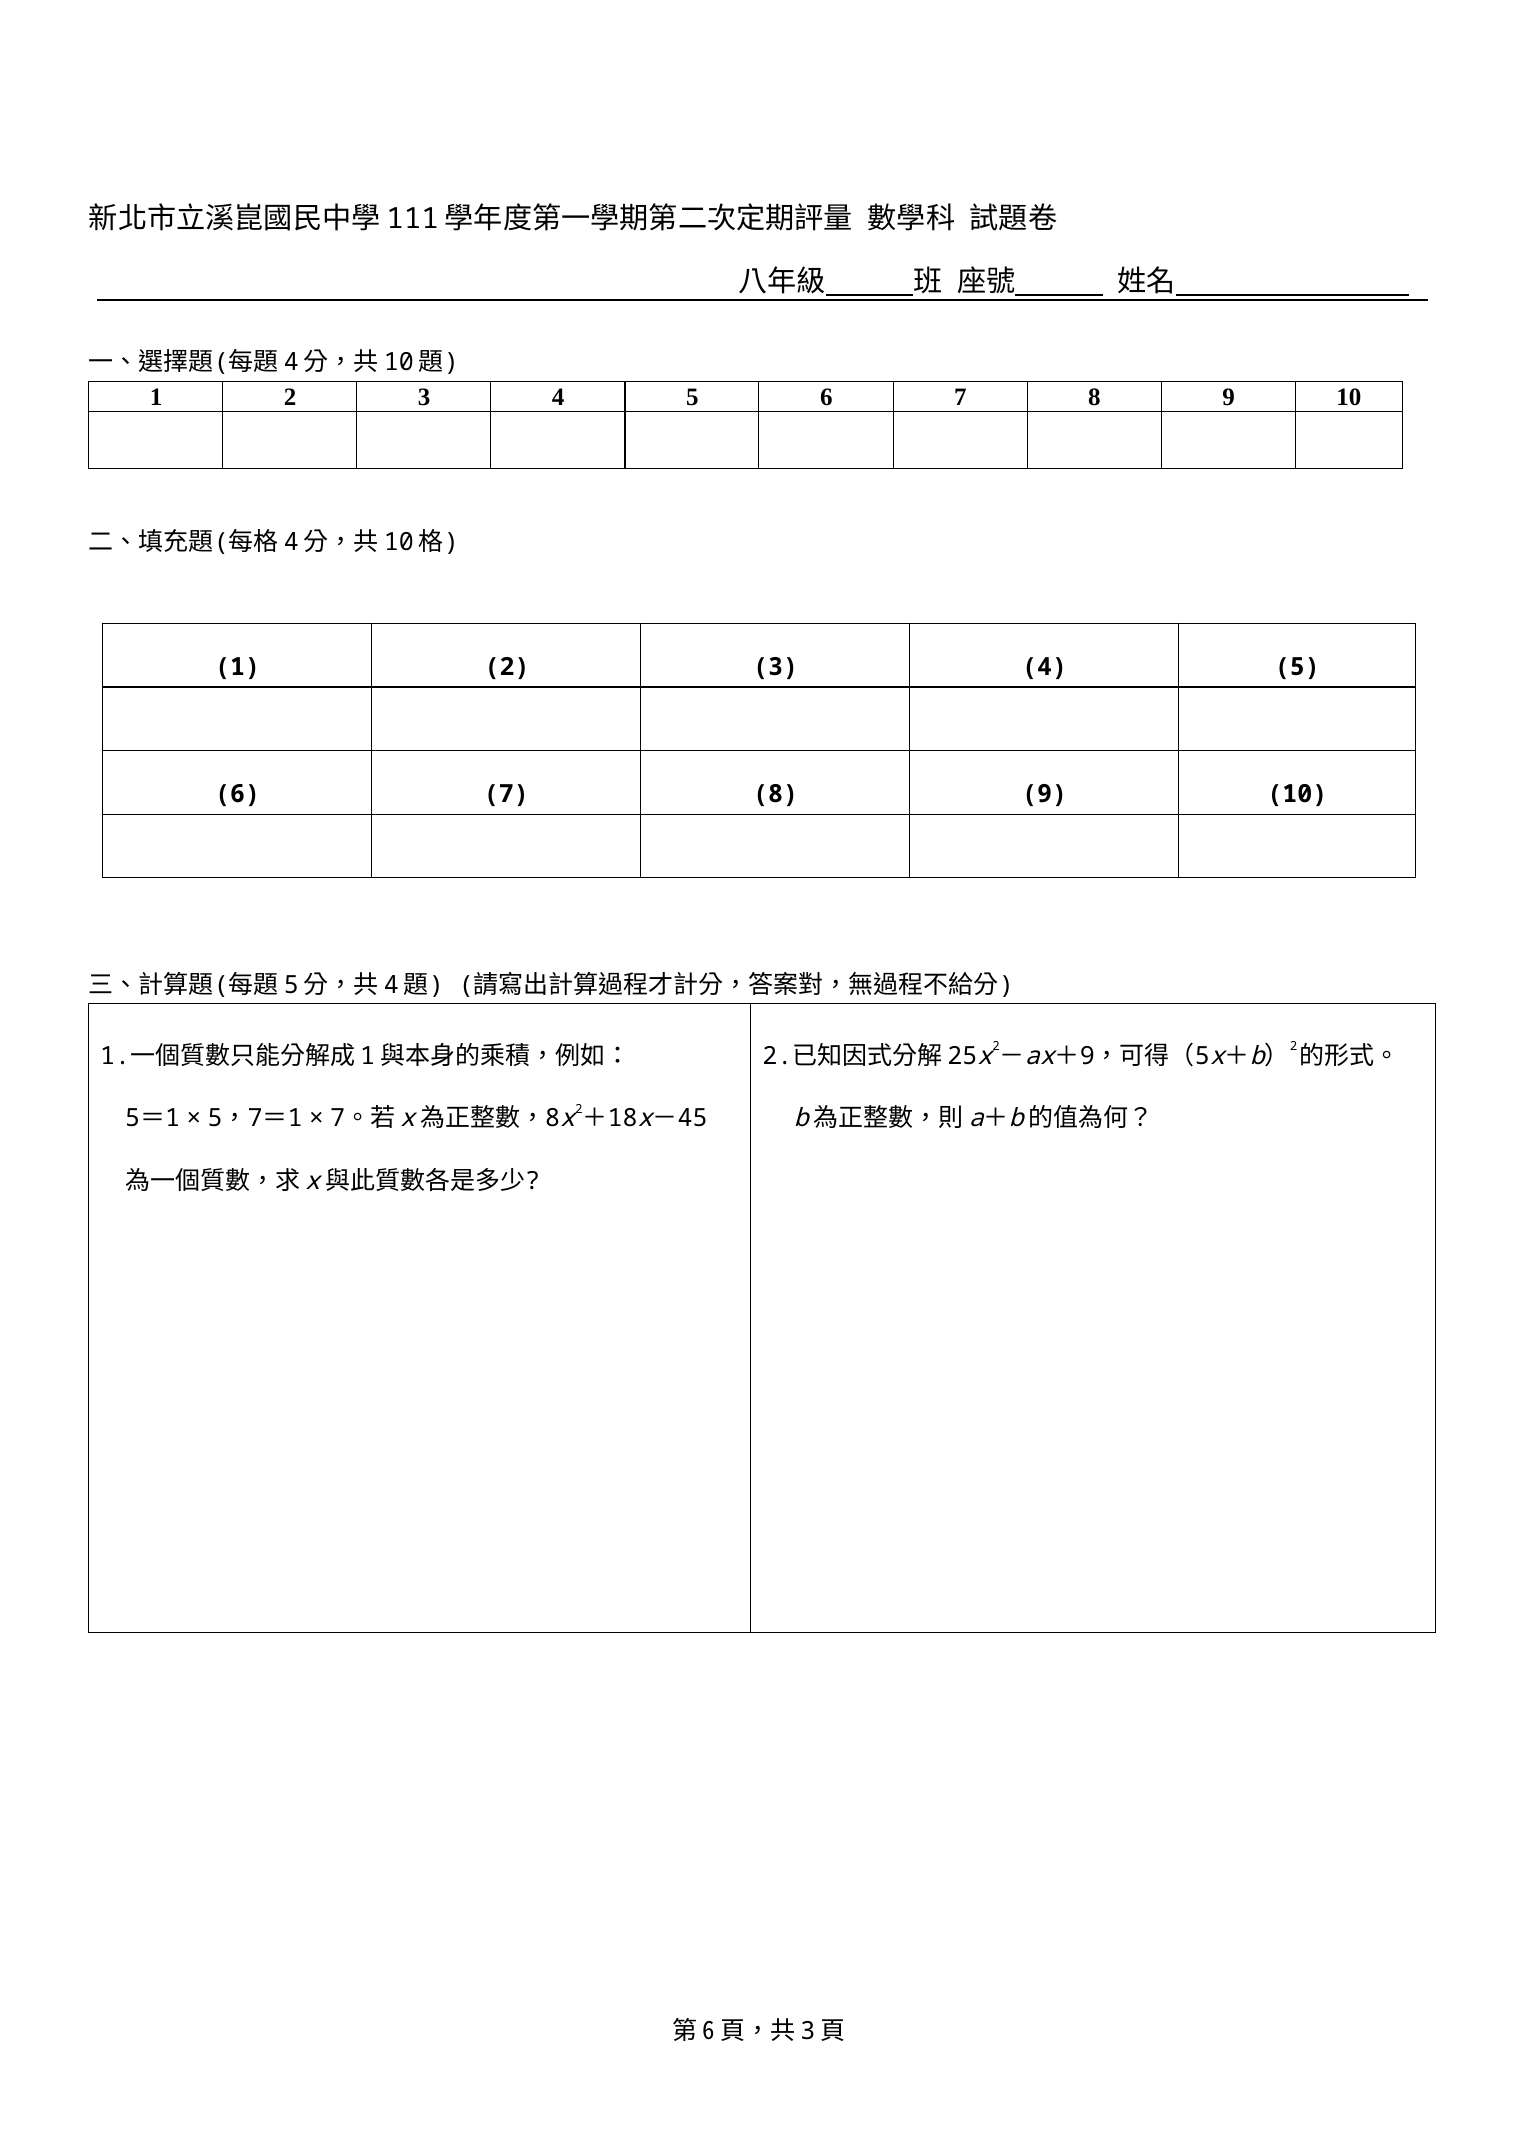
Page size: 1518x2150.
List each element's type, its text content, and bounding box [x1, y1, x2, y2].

table_cell [641, 688, 909, 750]
table_cell [357, 412, 490, 468]
table_header 2.已知因式分解25x2－ax＋9，可得（5x＋b）2的形式。 b為正整數，則a＋b的值為何？ [751, 1004, 1435, 1632]
table_header 9 [1162, 382, 1295, 411]
table_cell [910, 815, 1178, 877]
table_header 6 [759, 382, 893, 411]
table_header (2) [372, 624, 640, 686]
table_cell [372, 815, 640, 877]
table_cell [89, 412, 222, 468]
table_header (3) [641, 624, 909, 686]
table_cell [1296, 412, 1402, 468]
table_header 2 [223, 382, 356, 411]
table_cell [626, 412, 758, 468]
table_header 8 [1028, 382, 1161, 411]
table_cell (7) [372, 751, 640, 813]
table_cell [641, 815, 909, 877]
table_header 10 [1296, 382, 1402, 411]
table_header (1) [103, 624, 371, 686]
table_cell [1179, 815, 1415, 877]
table_cell [103, 688, 371, 750]
table_header 7 [894, 382, 1027, 411]
table_cell [1028, 412, 1161, 468]
table_cell (8) [641, 751, 909, 813]
text 八年級 班 座號 姓名 [738, 237, 1429, 299]
table_header 1 [89, 382, 222, 411]
table_header 3 [357, 382, 490, 411]
table_header (5) [1179, 624, 1415, 686]
text 二、填充題(每格4分，共10格) [89, 498, 1429, 560]
table_cell [759, 412, 893, 468]
table_header (4) [910, 624, 1178, 686]
table_header 4 [491, 382, 624, 411]
table_header 5 [626, 382, 758, 411]
table_cell [491, 412, 624, 468]
table_header 1.一個質數只能分解成1與本身的乘積，例如： 5＝1 × 5，7＝1 × 7。若x為正整數，8x2＋18x－45 為一個質數，求x與此質數各是多少? [89, 1004, 750, 1632]
table_cell [103, 815, 371, 877]
table_cell (6) [103, 751, 371, 813]
table_cell [894, 412, 1027, 468]
table_cell (9) [910, 751, 1178, 813]
table_cell [1179, 688, 1415, 750]
text 三、計算題(每題5分，共4題) (請寫出計算過程才計分，答案對，無過程不給分) [89, 941, 1429, 1003]
text 一、選擇題(每題4分，共10題) [89, 318, 1429, 381]
table_cell (10) [1179, 751, 1415, 813]
table_cell [223, 412, 356, 468]
table_cell [910, 688, 1178, 750]
table_cell [1162, 412, 1295, 468]
table_cell [372, 688, 640, 750]
text 新北市立溪崑國民中學111學年度第一學期第二次定期評量 數學科 試題卷 [89, 174, 1429, 237]
